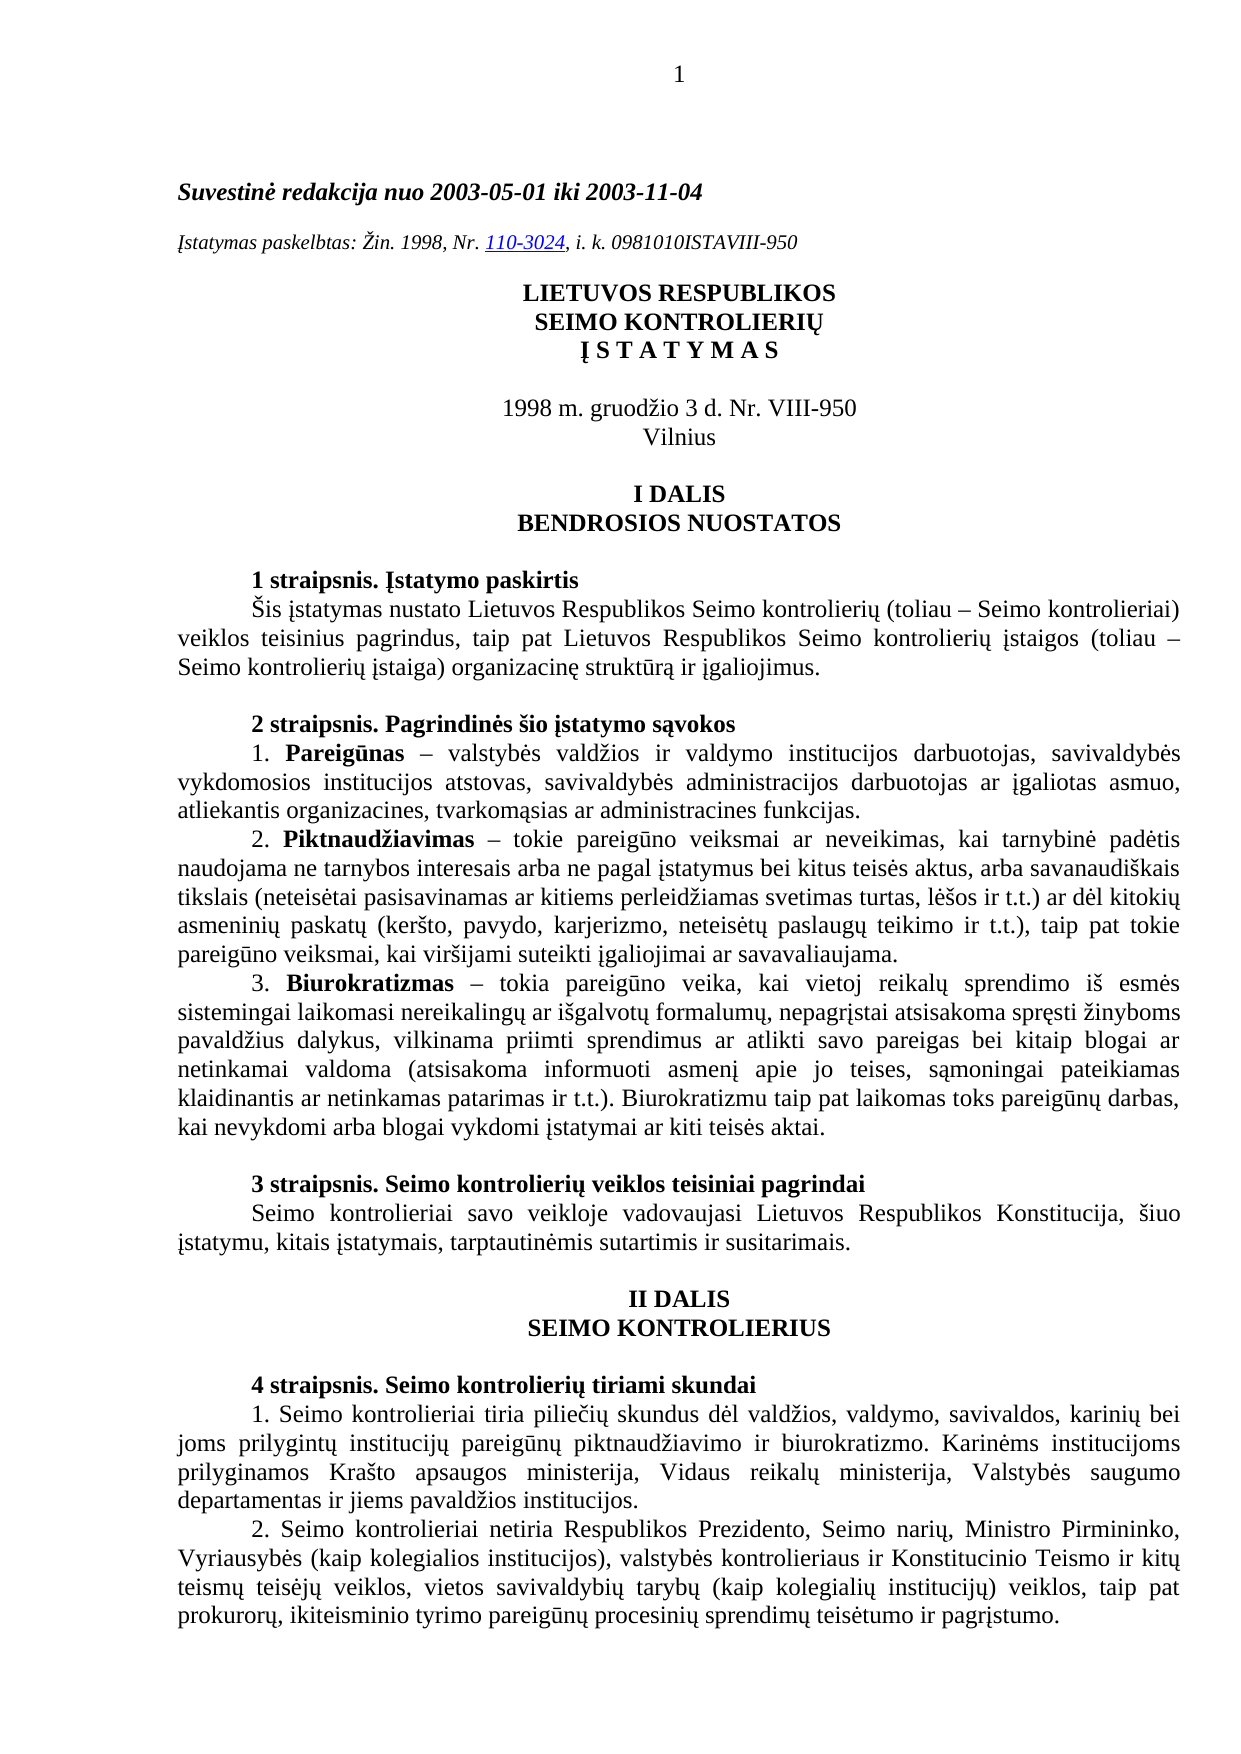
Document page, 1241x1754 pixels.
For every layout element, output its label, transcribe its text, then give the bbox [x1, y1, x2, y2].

text LIETUVOS RESPUBLIKOS SEIMO KONTROLIERIŲ Į S T A T Y M A S [177, 278, 1181, 364]
text 1 straipsnis. Įstatymo paskirtis [177, 566, 1181, 594]
text I DALIS [177, 479, 1181, 508]
text Seimo kontrolieriai savo veikloje vadovaujasi Lietuvos Respublikos Konstitucija, šiuo įstatymu, kitais įstatymais, tarptautinėmis sutartimis ir susitarimais. [177, 1198, 1181, 1256]
text 2 straipsnis. Pagrindinės šio įstatymo sąvokos [177, 709, 1181, 738]
text 3 straipsnis. Seimo kontrolierių veiklos teisiniai pagrindai [177, 1169, 1181, 1198]
text BENDROSIOS NUOSTATOS [177, 508, 1181, 537]
text 1. Pareigūnas – valstybės valdžios ir valdymo institucijos darbuotojas, savivaldybės vykdomosios institucijos atstovas, savivaldybės administracijos darbuotojas ar įgaliotas asmuo, atliekantis organizacines, tvarkomąsias ar administracines funkcijas. [177, 738, 1181, 824]
text 2. Seimo kontrolieriai netiria Respublikos Prezidento, Seimo narių, Ministro Pirmininko, Vyriausybės (kaip kolegialios institucijos), valstybės kontrolieriaus ir Konstitucinio Teismo ir kitų teismų teisėjų veiklos, vietos savivaldybių tarybų (kaip kolegialių institucijų) veiklos, taip pat prokurorų, ikiteisminio tyrimo pareigūnų procesinių sprendimų teisėtumo ir pagrįstumo. [177, 1514, 1181, 1629]
text Vilnius [177, 422, 1181, 451]
text Suvestinė redakcija nuo 2003-05-01 iki 2003-11-04 [177, 177, 1181, 206]
text Šis įstatymas nustato Lietuvos Respublikos Seimo kontrolierių (toliau – Seimo kontrolieriai) veiklos teisinius pagrindus, taip pat Lietuvos Respublikos Seimo kontrolierių įstaigos (toliau – Seimo kontrolierių įstaiga) organizacinę struktūrą ir įgaliojimus. [177, 594, 1181, 681]
text 2. Piktnaudžiavimas – tokie pareigūno veiksmai ar neveikimas, kai tarnybinė padėtis naudojama ne tarnybos interesais arba ne pagal įstatymus bei kitus teisės aktus, arba savanaudiškais tikslais (neteisėtai pasisavinamas ar kitiems perleidžiamas svetimas turtas, lėšos ir t.t.) ar dėl kitokių asmeninių paskatų (keršto, pavydo, karjerizmo, neteisėtų paslaugų teikimo ir t.t.), taip pat tokie pareigūno veiksmai, kai viršijami suteikti įgaliojimai ar savavaliaujama. [177, 824, 1181, 968]
text 1. Seimo kontrolieriai tiria piliečių skundus dėl valdžios, valdymo, savivaldos, karinių bei joms prilygintų institucijų pareigūnų piktnaudžiavimo ir biurokratizmo. Karinėms institucijoms prilyginamos Krašto apsaugos ministerija, Vidaus reikalų ministerija, Valstybės saugumo departamentas ir jiems pavaldžios institucijos. [177, 1399, 1181, 1514]
text 1998 m. gruodžio 3 d. Nr. VIII-950 [177, 393, 1181, 422]
text 4 straipsnis. Seimo kontrolierių tiriami skundai [177, 1371, 1181, 1399]
text SEIMO KONTROLIERIUS [177, 1313, 1181, 1342]
text 3. Biurokratizmas – tokia pareigūno veika, kai vietoj reikalų sprendimo iš esmės sistemingai laikomasi nereikalingų ar išgalvotų formalumų, nepagrįstai atsisakoma spręsti žinyboms pavaldžius dalykus, vilkinama priimti sprendimus ar atlikti savo pareigas bei kitaip blogai ar netinkamai valdoma (atsisakoma informuoti asmenį apie jo teises, sąmoningai pateikiamas klaidinantis ar netinkamas patarimas ir t.t.). Biurokratizmu taip pat laikomas toks pareigūnų darbas, kai nevykdomi arba blogai vykdomi įstatymai ar kiti teisės aktai. [177, 968, 1181, 1141]
text Įstatymas paskelbtas: Žin. 1998, Nr. 110-3024, i. k. 0981010ISTAVIII-950 [177, 230, 1181, 254]
text II DALIS [177, 1284, 1181, 1313]
